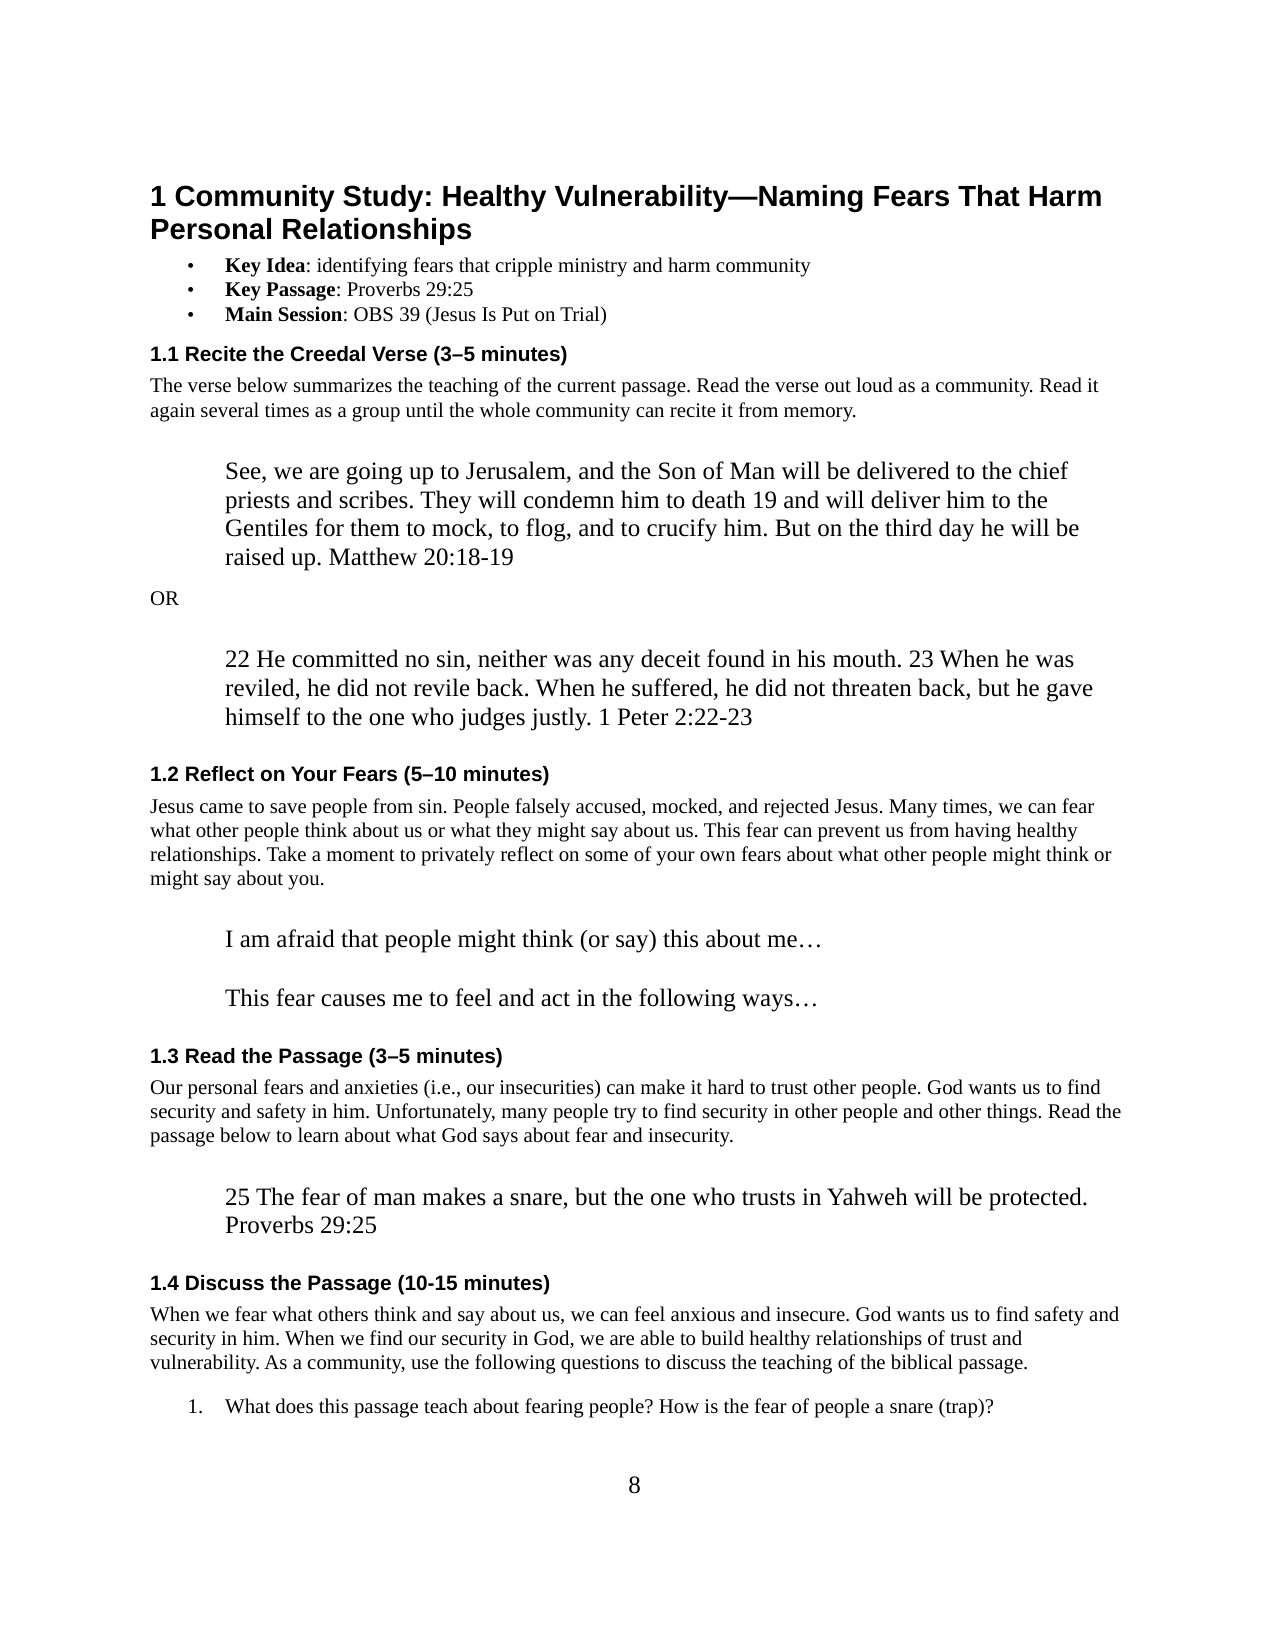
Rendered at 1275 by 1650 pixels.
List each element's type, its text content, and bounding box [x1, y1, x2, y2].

list Key Idea: identifying fears that cripple ministry and harm community [187, 253, 1125, 277]
text See, we are going up to Jerusalem, and the Son of Man will be delivered to the chief priests and scribes. They will condemn him to death 19 and will deliver him to the Gentiles for them to mock, to flog, and to crucify him. But on the third day he will be raised up. Matthew 20:18-19 [225, 456, 1125, 571]
subtitle 1.2 Reflect on Your Fears (5–10 minutes) [150, 762, 1125, 786]
text This fear causes me to feel and act in the following ways… [225, 983, 1125, 1012]
list Key Passage: Proverbs 29:25 [187, 277, 1125, 301]
text 22 He committed no sin, neither was any deceit found in his mouth. 23 When he was reviled, he did not revile back. When he suffered, he did not threaten back, but he gave himself to the one who judges justly. 1 Peter 2:22-23 [225, 644, 1125, 731]
text I am afraid that people might think (or say) this about me… [225, 924, 1125, 953]
text Our personal fears and anxieties (i.e., our insecurities) can make it hard to trust other people. God wants us to find security and safety in him. Unfortunately, many people try to find security in other people and other things. Read the passage below to learn about what God says about fear and insecurity. [150, 1075, 1125, 1147]
text When we fear what others think and say about us, we can feel anxious and insecure. God wants us to find safety and security in him. When we find our security in God, we are able to build healthy relationships of trust and vulnerability. As a community, use the following questions to discuss the teaching of the biblical passage. [150, 1302, 1125, 1374]
subtitle 1.1 Recite the Creedal Verse (3–5 minutes) [150, 342, 1125, 366]
list What does this passage teach about fearing people? How is the fear of people a snare (trap)? [187, 1394, 1125, 1418]
subtitle 1.3 Read the Passage (3–5 minutes) [150, 1043, 1125, 1067]
text The verse below summarizes the teaching of the current passage. Read the verse out loud as a community. Read it again several times as a group until the whole community can recite it from memory. [150, 373, 1125, 422]
subtitle 1.4 Discuss the Passage (10-15 minutes) [150, 1271, 1125, 1294]
list Main Session: OBS 39 (Jesus Is Put on Trial) [187, 301, 1125, 326]
subtitle 1 Community Study: Healthy Vulnerability—Naming Fears That Harm Personal Relationships [150, 179, 1125, 246]
text Jesus came to save people from sin. People falsely accused, mocked, and rejected Jesus. Many times, we can fear what other people think about us or what they might say about us. This fear can prevent us from having healthy relationships. Take a moment to privately reflect on some of your own fears about what other people might think or might say about you. [150, 794, 1125, 890]
text OR [150, 586, 1125, 610]
text 25 The fear of man makes a snare, but the one who trusts in Yahweh will be protected. Proverbs 29:25 [225, 1182, 1125, 1239]
